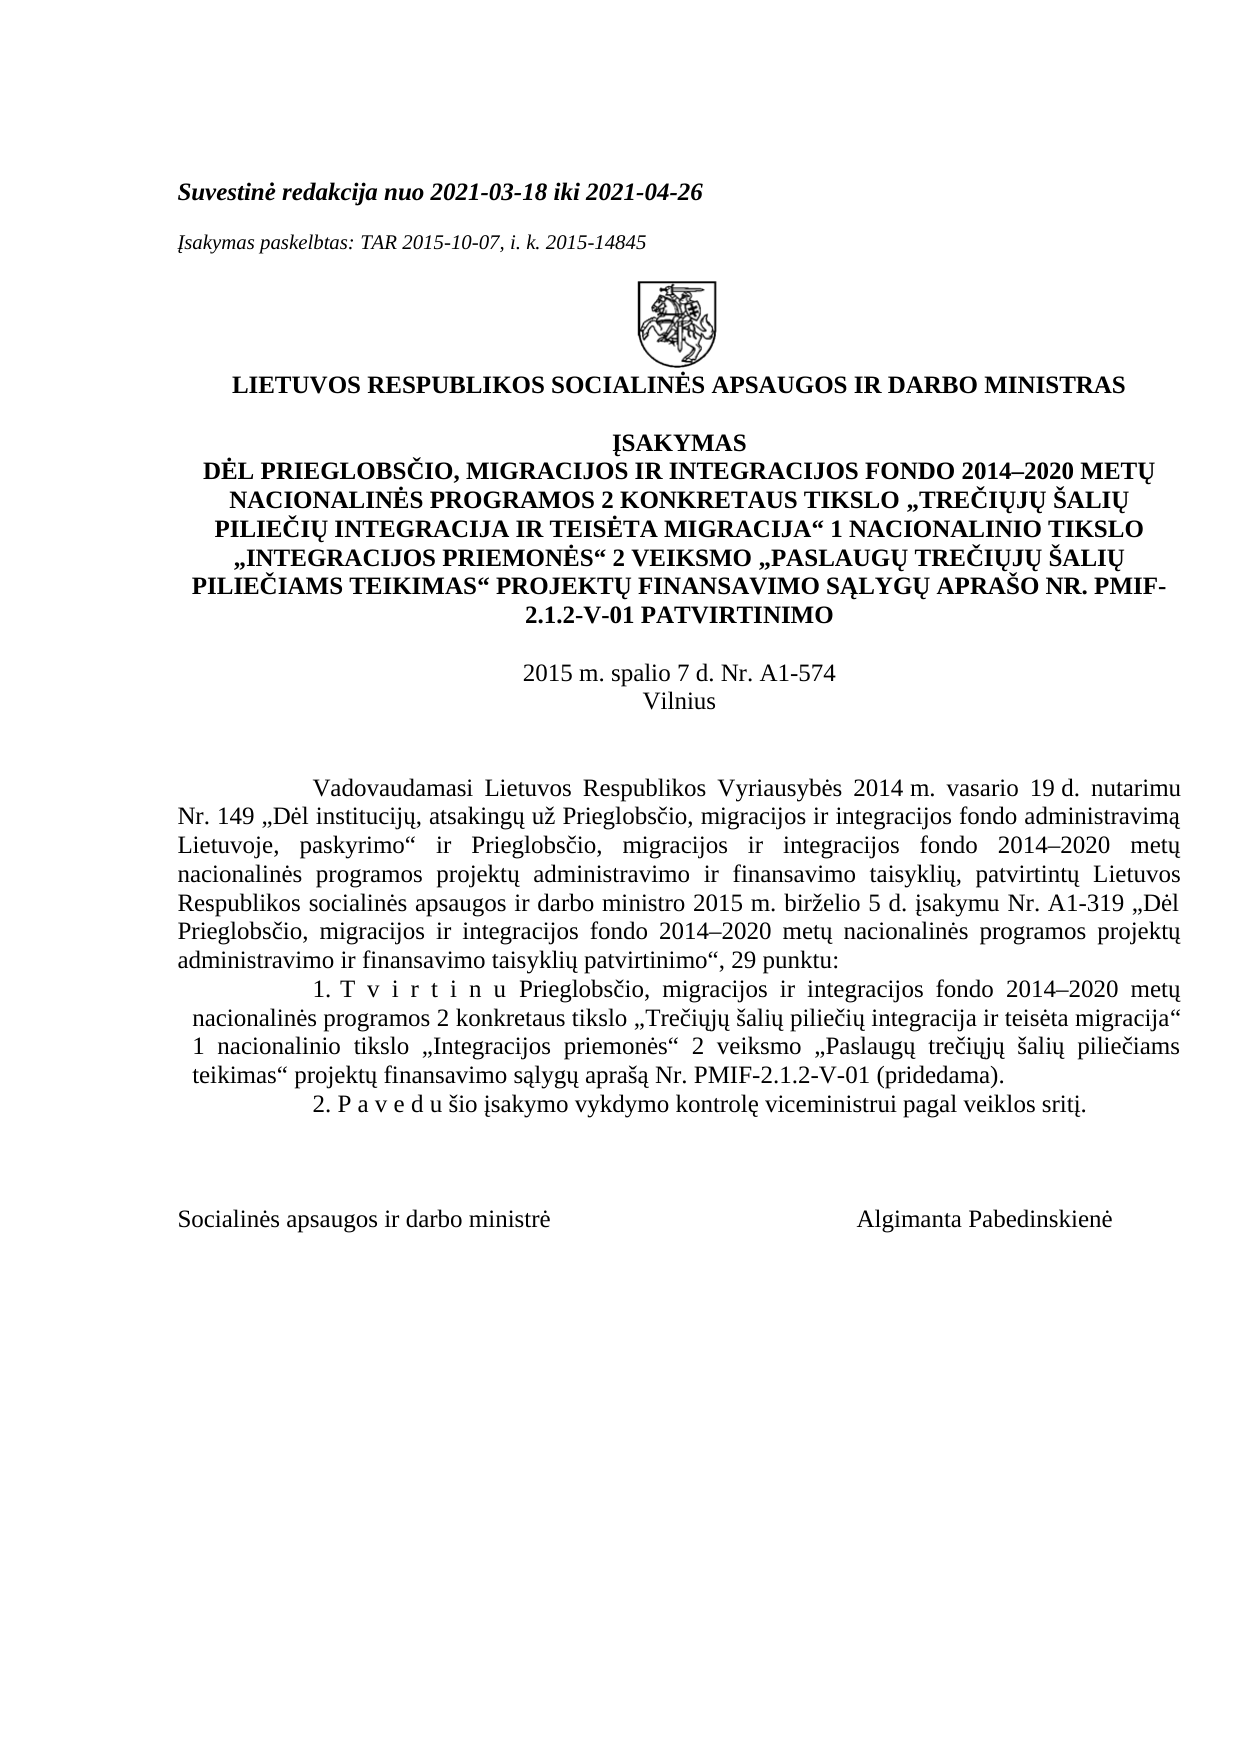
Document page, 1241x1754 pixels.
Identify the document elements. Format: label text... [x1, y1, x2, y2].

text Suvestinė redakcija nuo 2021-03-18 iki 2021-04-26 [177, 177, 1181, 206]
text ĮSAKYMAS [177, 428, 1181, 456]
text 1. T v i r t i n u Prieglobsčio, migracijos ir integracijos fondo 2014–2020 metų nacionalinės programos 2 konkretaus tikslo „Trečiųjų šalių piliečių integracija ir teisėta migracija“ 1 nacionalinio tikslo „Integracijos priemonės“ 2 veiksmo „Paslaugų trečiųjų šalių piliečiams teikimas“ projektų finansavimo sąlygų aprašą Nr. PMIF-2.1.2-V-01 (pridedama). [192, 974, 1181, 1089]
text DĖL PRIEGLOBSČIO, MIGRACIJOS IR INTEGRACIJOS FONDO 2014–2020 METŲ NACIONALINĖS PROGRAMOS 2 KONKRETAUS TIKSLO „TREČIŲJŲ ŠALIŲ PILIEČIŲ INTEGRACIJA IR TEISĖTA MIGRACIJA“ 1 NACIONALINIO TIKSLO „INTEGRACIJOS PRIEMONĖS“ 2 VEIKSMO „PASLAUGŲ TREČIŲJŲ ŠALIŲ PILIEČIAMS TEIKIMAS“ PROJEKTŲ FINANSAVIMO SĄLYGŲ APRAŠO NR. PMIF-2.1.2-V-01 PATVIRTINIMO [177, 456, 1181, 629]
text LIETUVOS RESPUBLIKOS SOCIALINĖS APSAUGOS IR DARBO MINISTRAS [177, 370, 1181, 399]
text Socialinės apsaugos ir darbo ministrė Algimanta Pabedinskienė [177, 1204, 1181, 1233]
text 2015 m. spalio 7 d. Nr. A1-574 [177, 658, 1181, 686]
text 2. P a v e d u šio įsakymo vykdymo kontrolę viceministrui pagal veiklos sritį. [177, 1089, 1181, 1118]
text Vadovaudamasi Lietuvos Respublikos Vyriausybės 2014 m. vasario 19 d. nutarimu Nr. 149 „Dėl institucijų, atsakingų už Prieglobsčio, migracijos ir integracijos fondo administravimą Lietuvoje, paskyrimo“ ir Prieglobsčio, migracijos ir integracijos fondo 2014–2020 metų nacionalinės programos projektų administravimo ir finansavimo taisyklių, patvirtintų Lietuvos Respublikos socialinės apsaugos ir darbo ministro 2015 m. birželio 5 d. įsakymu Nr. A1-319 „Dėl Prieglobsčio, migracijos ir integracijos fondo 2014–2020 metų nacionalinės programos projektų administravimo ir finansavimo taisyklių patvirtinimo“, 29 punktu: [177, 773, 1181, 974]
text Vilnius [177, 686, 1181, 715]
text Įsakymas paskelbtas: TAR 2015-10-07, i. k. 2015-14845 [177, 230, 1181, 254]
